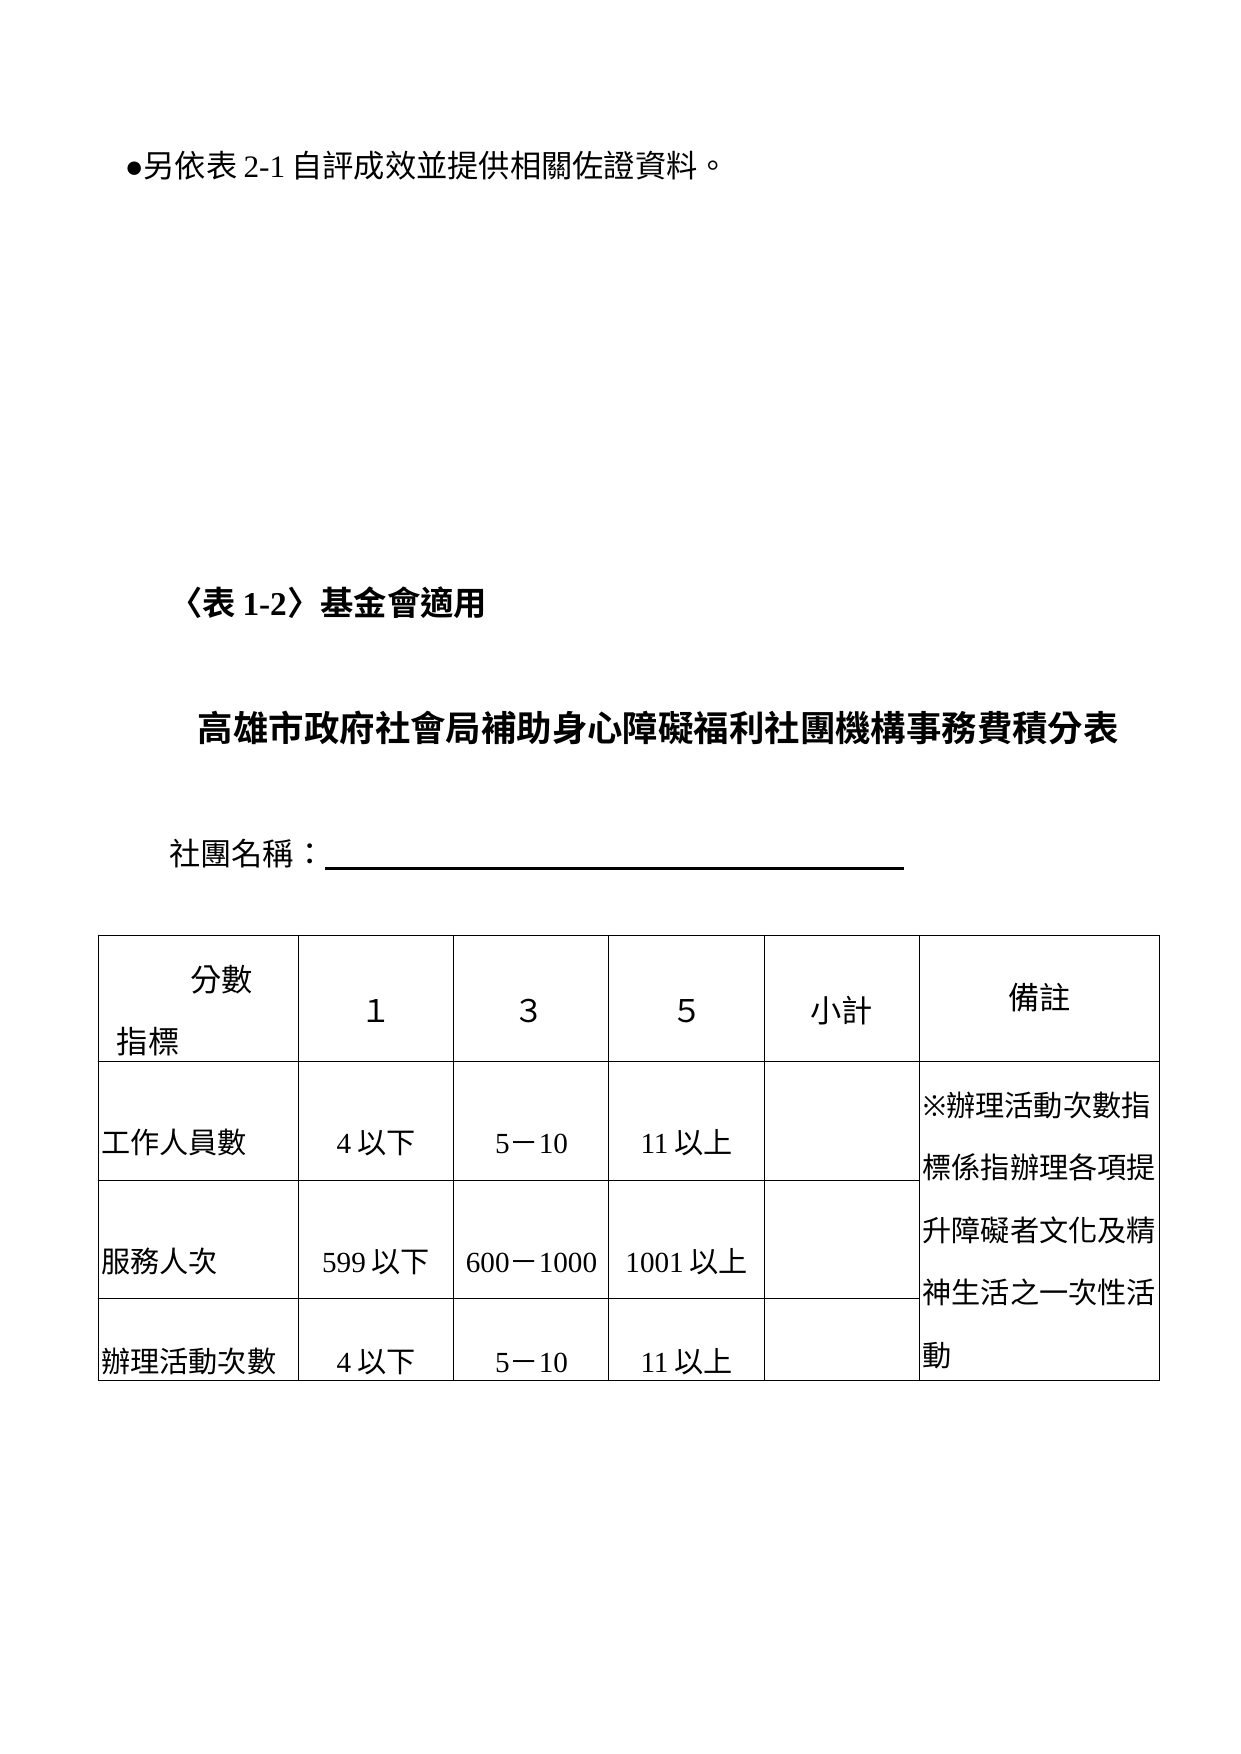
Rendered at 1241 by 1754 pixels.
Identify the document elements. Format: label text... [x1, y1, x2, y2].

table_cell 600－1000 [454, 1181, 608, 1298]
table_cell ※辦理活動次數指標係指辦理各項提升障礙者文化及精神生活之一次性活動 [920, 1062, 1159, 1380]
table_cell 4以下 [299, 1062, 453, 1180]
text 高雄市政府社會局補助身心障礙福利社團機構事務費積分表 [169, 685, 1147, 747]
table_cell 11以上 [609, 1299, 764, 1380]
table_cell 工作人員數 [99, 1062, 298, 1180]
table_header 備註 [920, 936, 1159, 1061]
table_header ３ [454, 936, 608, 1061]
text 社團名稱： [169, 810, 1122, 872]
table_header 分數 指標 [99, 936, 298, 1061]
table_cell 5－10 [454, 1299, 608, 1380]
table_header ５ [609, 936, 764, 1061]
table_cell [765, 1299, 919, 1380]
table_cell [765, 1062, 919, 1180]
table_cell 1001以上 [609, 1181, 764, 1298]
table_cell 服務人次 [99, 1181, 298, 1298]
table_cell 4以下 [299, 1299, 453, 1380]
table_cell [765, 1181, 919, 1298]
table_cell 11以上 [609, 1062, 764, 1180]
table_cell 5－10 [454, 1062, 608, 1180]
table_header １ [299, 936, 453, 1061]
table_cell 辦理活動次數 [99, 1299, 298, 1380]
table_cell 599以下 [299, 1181, 453, 1298]
table_header 小計 [765, 936, 919, 1061]
text ●另依表2-1自評成效並提供相關佐證資料。 [78, 122, 1107, 185]
text 〈表1-2〉基金會適用 [169, 560, 1147, 622]
